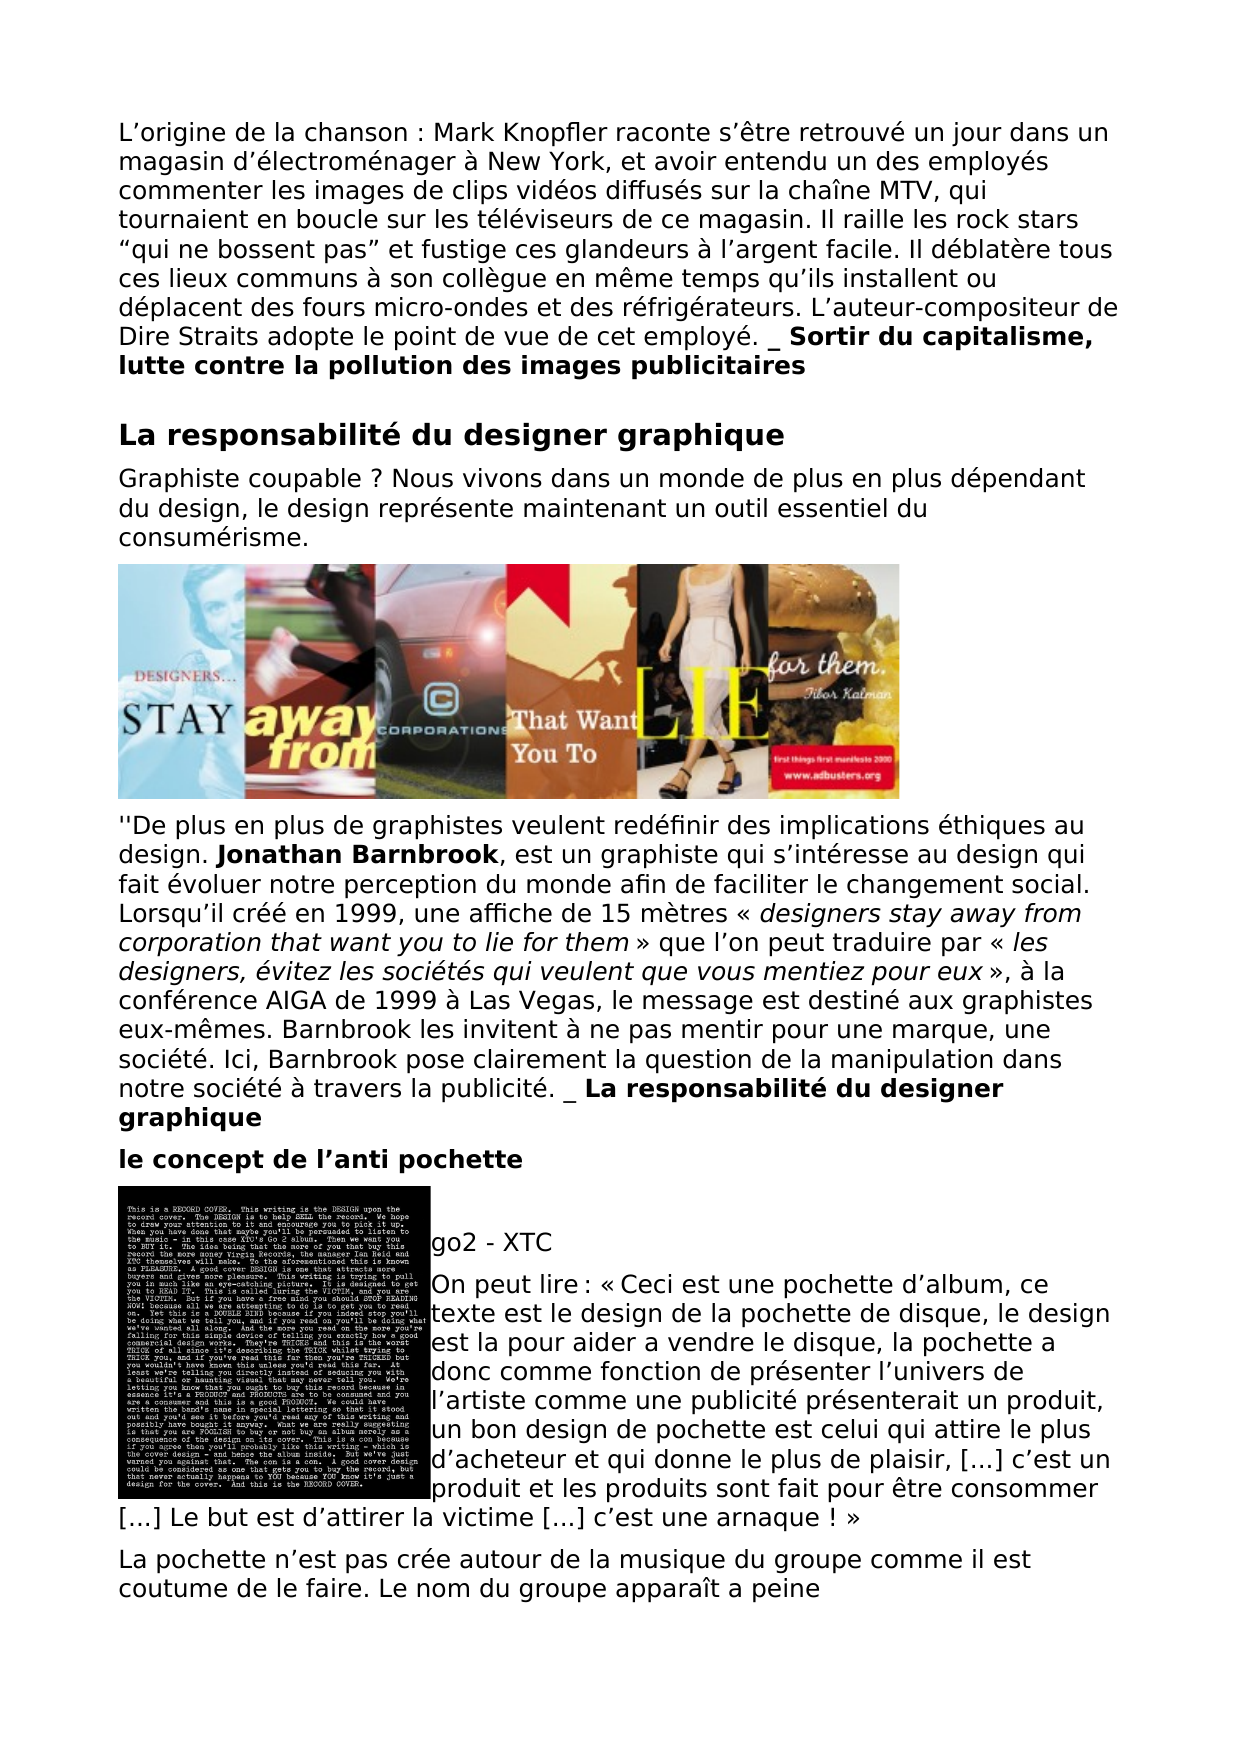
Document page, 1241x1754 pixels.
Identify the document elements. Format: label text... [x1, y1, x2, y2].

text ''De plus en plus de graphistes veulent redéfinir des implications éthiques au design. Jonathan Barnbrook, est un graphiste qui s’intéresse au design qui fait évoluer notre perception du monde afin de faciliter le changement social. Lorsqu’il créé en 1999, une affiche de 15 mètres « designers stay away from corporation that want you to lie for them » que l’on peut traduire par « les designers, évitez les sociétés qui veulent que vous mentiez pour eux », à la conférence AIGA de 1999 à Las Vegas, le message est destiné aux graphistes eux-mêmes. Barnbrook les invitent à ne pas mentir pour une marque, une société. Ici, Barnbrook pose clairement la question de la manipulation dans notre société à travers la publicité. _ La responsabilité du designer graphique [118, 811, 1122, 1132]
text La pochette n’est pas crée autour de la musique du groupe comme il est coutume de le faire. Le nom du groupe apparaît a peine [118, 1545, 1122, 1603]
text L’origine de la chanson : Mark Knopfler raconte s’être retrouvé un jour dans un magasin d’électroménager à New York, et avoir entendu un des employés commenter les images de clips vidéos diffusés sur la chaîne MTV, qui tournaient en boucle sur les téléviseurs de ce magasin. Il raille les rock stars “qui ne bossent pas” et fustige ces glandeurs à l’argent facile. Il déblatère tous ces lieux communs à son collègue en même temps qu’ils installent ou déplacent des fours micro-ondes et des réfrigérateurs. L’auteur-compositeur de Dire Straits adopte le point de vue de cet employé. _ Sortir du capitalisme, lutte contre la pollution des images publicitaires [118, 118, 1122, 381]
picture [118, 1186, 431, 1499]
text Graphiste coupable ? Nous vivons dans un monde de plus en plus dépendant du design, le design représente maintenant un outil essentiel du consumérisme. [118, 464, 1122, 552]
picture [118, 564, 900, 799]
text go2 - XTC [431, 1228, 1122, 1257]
text On peut lire : « Ceci est une pochette d’album, ce texte est le design de la pochette de disque, le design est la pour aider a vendre le disque, la pochette a donc comme fonction de présenter l’univers de l’artiste comme une publicité présenterait un produit, un bon design de pochette est celui qui attire le plus d’acheteur et qui donne le plus de plaisir, [...] c’est un produit et les produits sont fait pour être consommer [...] Le but est d’attirer la victime [...] c’est une arnaque ! » [118, 1270, 1122, 1532]
subtitle La responsabilité du designer graphique [118, 418, 1122, 452]
text le concept de l’anti pochette [118, 1145, 1122, 1174]
